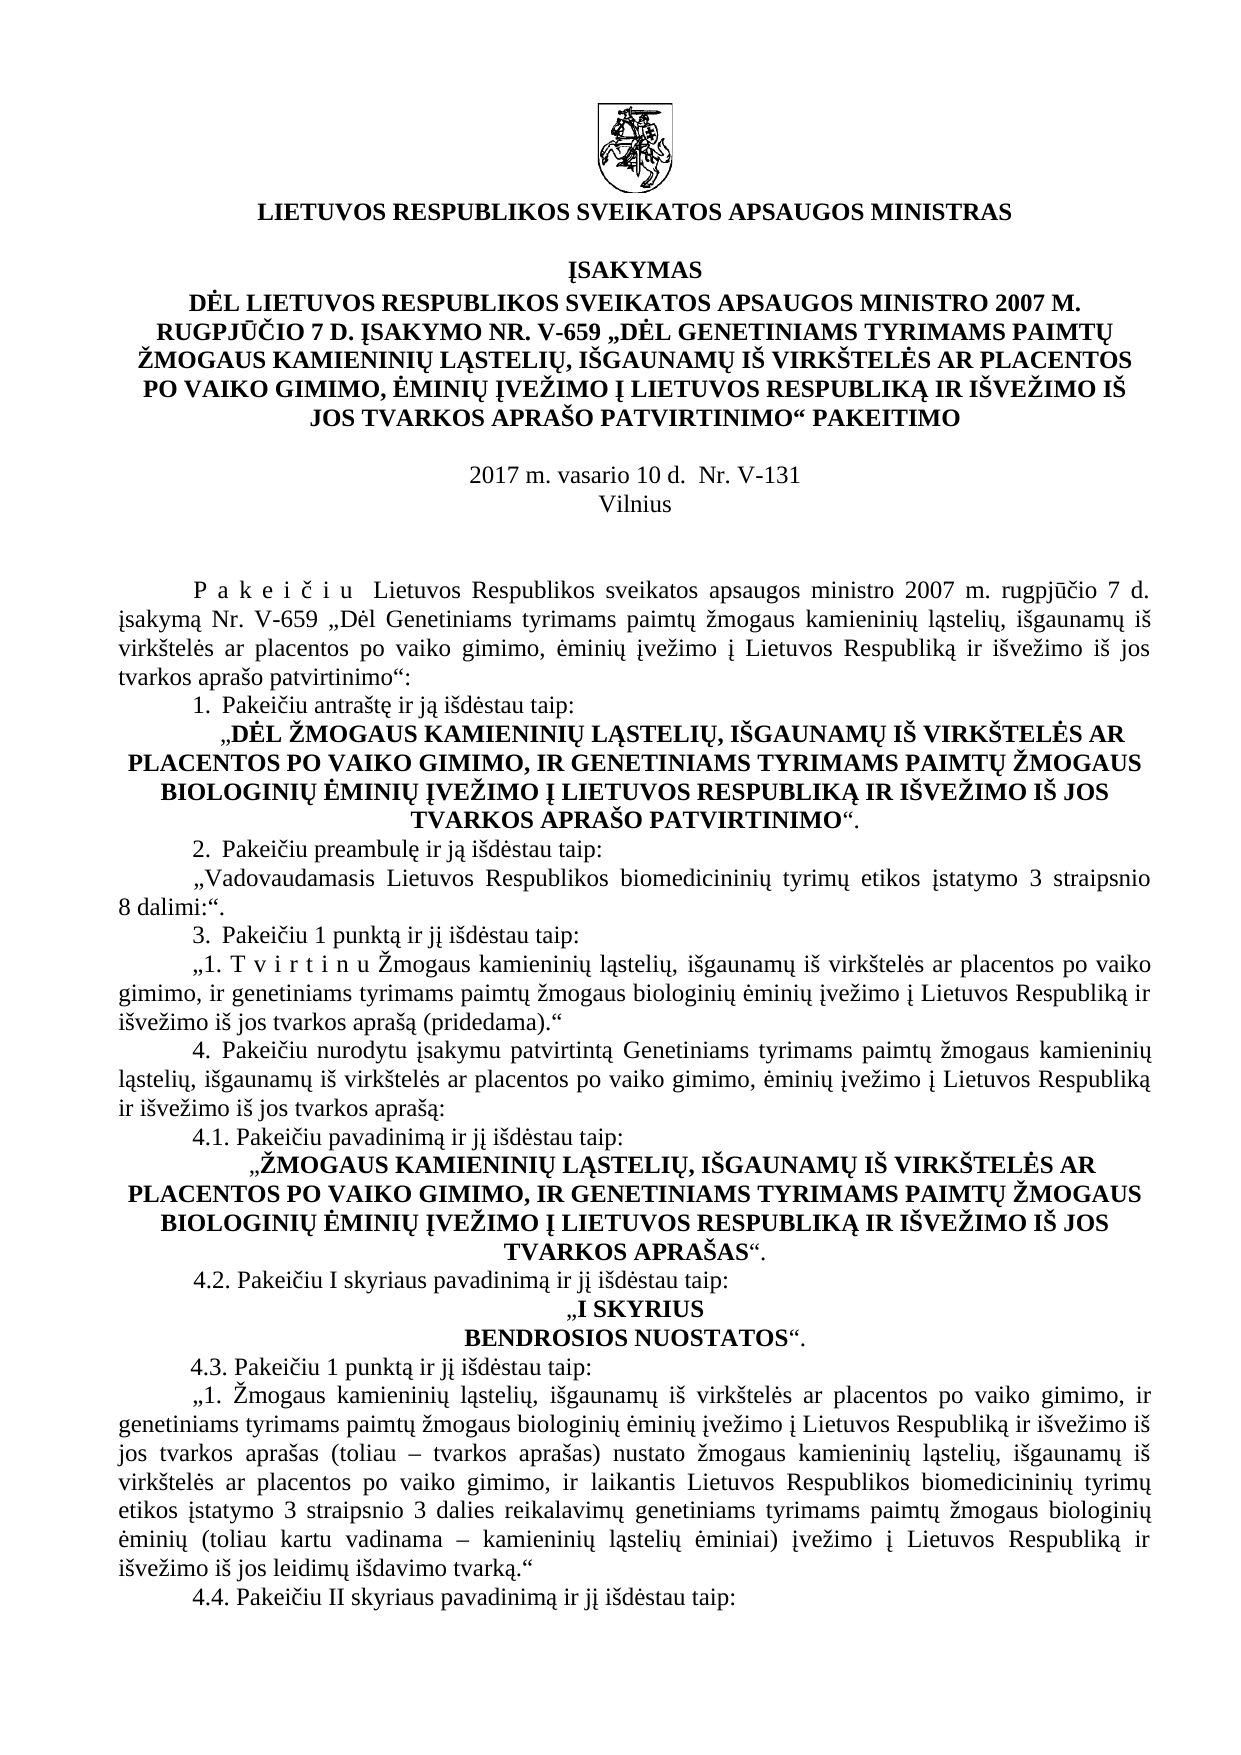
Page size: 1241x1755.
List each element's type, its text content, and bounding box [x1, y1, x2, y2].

text 4.1. Pakeičiu pavadinimą ir jį išdėstau taip: [118, 1122, 1152, 1150]
text P a k e i č i u Lietuvos Respublikos sveikatos apsaugos ministro 2007 m. rugpjūčio 7 d. įsakymą Nr. V-659 „Dėl Genetiniams tyrimams paimtų žmogaus kamieninių ląstelių, išgaunamų iš virkštelės ar placentos po vaiko gimimo, ėminių įvežimo į Lietuvos Respubliką ir išvežimo iš jos tvarkos aprašo patvirtinimo“: [118, 575, 1152, 690]
text BENDROSIOS NUOSTATOS“. [118, 1323, 1152, 1352]
text 1. Pakeičiu antraštę ir ją išdėstau taip: [192, 690, 1152, 719]
text ĮSAKYMAS [118, 255, 1152, 283]
text 2. Pakeičiu preambulę ir ją išdėstau taip: [192, 834, 1152, 863]
text 4.4. Pakeičiu II skyriaus pavadinimą ir jį išdėstau taip: [118, 1582, 1152, 1610]
text „1. T v i r t i n u Žmogaus kamieninių ląstelių, išgaunamų iš virkštelės ar placentos po vaiko gimimo, ir genetiniams tyrimams paimtų žmogaus biologinių ėminių įvežimo į Lietuvos Respubliką ir išvežimo iš jos tvarkos aprašą (pridedama).“ [118, 949, 1152, 1035]
text Vilnius [118, 489, 1152, 518]
text LIETUVOS RESPUBLIKOS SVEIKATOS APSAUGOS MINISTRAS [118, 197, 1152, 226]
text 2017 m. vasario 10 d. Nr. V-131 [118, 460, 1152, 489]
text 4.2. Pakeičiu I skyriaus pavadinimą ir jį išdėstau taip: [118, 1265, 1152, 1294]
text 3. Pakeičiu 1 punktą ir jį išdėstau taip: [192, 920, 1152, 949]
text „I SKYRIUS [118, 1294, 1152, 1323]
text „DĖL ŽMOGAUS KAMIENINIŲ LĄSTELIŲ, IŠGAUNAMŲ IŠ VIRKŠTELĖS AR PLACENTOS PO VAIKO GIMIMO, IR GENETINIAMS TYRIMAMS PAIMTŲ ŽMOGAUS BIOLOGINIŲ ĖMINIŲ ĮVEŽIMO Į LIETUVOS RESPUBLIKĄ IR IŠVEŽIMO IŠ JOS TVARKOS APRAŠO PATVIRTINIMO“. [118, 719, 1152, 834]
text „Vadovaudamasis Lietuvos Respublikos biomedicininių tyrimų etikos įstatymo 3 straipsnio 8 dalimi:“. [118, 863, 1152, 920]
text „ŽMOGAUS KAMIENINIŲ LĄSTELIŲ, IŠGAUNAMŲ IŠ VIRKŠTELĖS AR PLACENTOS PO VAIKO GIMIMO, IR GENETINIAMS TYRIMAMS PAIMTŲ ŽMOGAUS BIOLOGINIŲ ĖMINIŲ ĮVEŽIMO Į LIETUVOS RESPUBLIKĄ IR IŠVEŽIMO IŠ JOS TVARKOS APRAŠAS“. [118, 1150, 1152, 1265]
text DĖL LIETUVOS RESPUBLIKOS SVEIKATOS APSAUGOS MINISTRO 2007 M. RUGPJŪČIO 7 D. ĮSAKYMO NR. V-659 „DĖL GENETINIAMS TYRIMAMS PAIMTŲ ŽMOGAUS KAMIENINIŲ LĄSTELIŲ, IŠGAUNAMŲ IŠ VIRKŠTELĖS AR PLACENTOS PO VAIKO GIMIMO, ĖMINIŲ ĮVEŽIMO Į LIETUVOS RESPUBLIKĄ IR IŠVEŽIMO IŠ JOS TVARKOS APRAŠO PATVIRTINIMO“ PAKEITIMO [118, 288, 1152, 432]
text 4.3. Pakeičiu 1 punktą ir jį išdėstau taip: [118, 1352, 1152, 1380]
text 4. Pakeičiu nurodytu įsakymu patvirtintą Genetiniams tyrimams paimtų žmogaus kamieninių ląstelių, išgaunamų iš virkštelės ar placentos po vaiko gimimo, ėminių įvežimo į Lietuvos Respubliką ir išvežimo iš jos tvarkos aprašą: [118, 1035, 1152, 1122]
text „1. Žmogaus kamieninių ląstelių, išgaunamų iš virkštelės ar placentos po vaiko gimimo, ir genetiniams tyrimams paimtų žmogaus biologinių ėminių įvežimo į Lietuvos Respubliką ir išvežimo iš jos tvarkos aprašas (toliau – tvarkos aprašas) nustato žmogaus kamieninių ląstelių, išgaunamų iš virkštelės ar placentos po vaiko gimimo, ir laikantis Lietuvos Respublikos biomedicininių tyrimų etikos įstatymo 3 straipsnio 3 dalies reikalavimų genetiniams tyrimams paimtų žmogaus biologinių ėminių (toliau kartu vadinama – kamieninių ląstelių ėminiai) įvežimo į Lietuvos Respubliką ir išvežimo iš jos leidimų išdavimo tvarką.“ [118, 1380, 1152, 1582]
